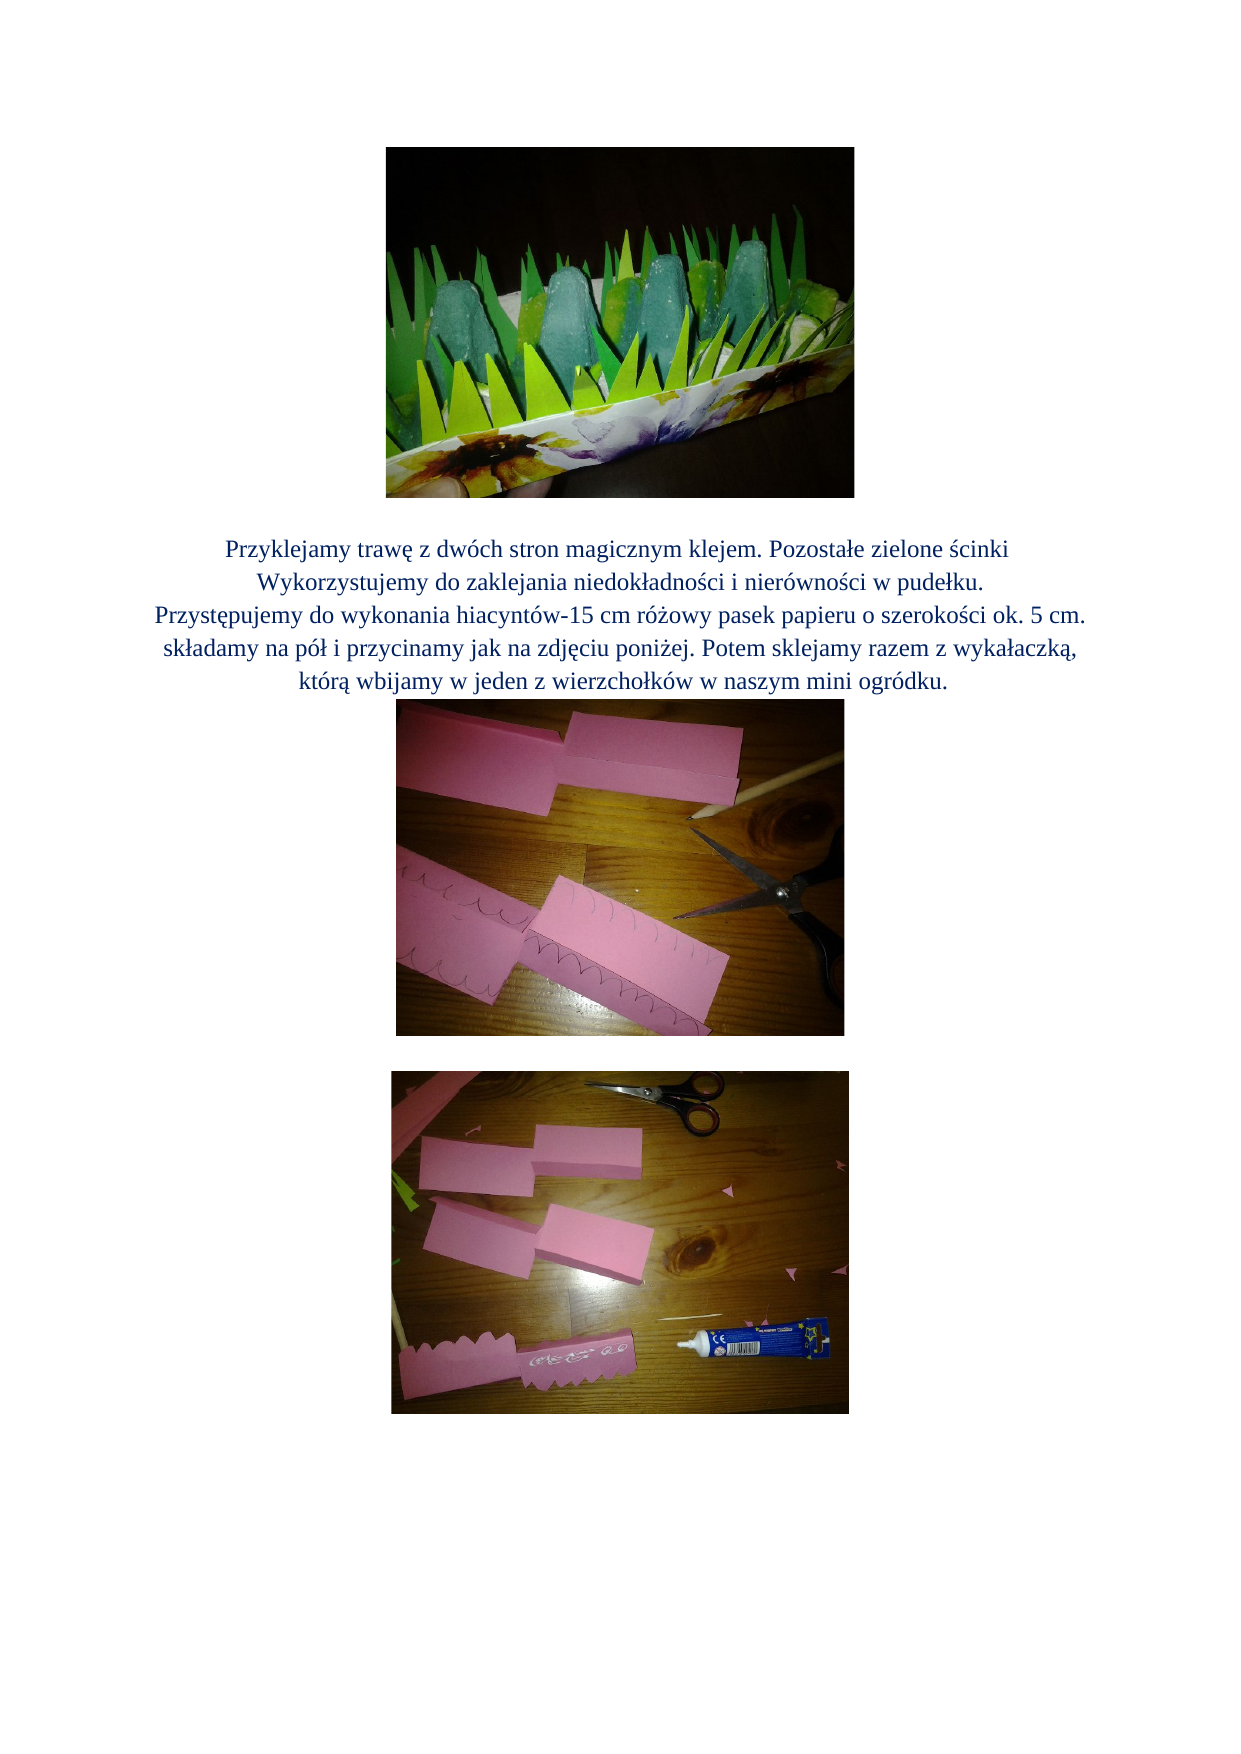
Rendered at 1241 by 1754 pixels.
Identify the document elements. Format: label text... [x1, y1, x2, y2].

text Przyklejamy trawę z dwóch stron magicznym klejem. Pozostałe zielone ścinki [148, 534, 1093, 563]
text Wykorzystujemy do zaklejania niedokładności i nierówności w pudełku. [148, 567, 1093, 596]
picture [385, 147, 855, 498]
text Przystępujemy do wykonania hiacyntów-15 cm różowy pasek papieru o szerokości ok. 5 cm. [148, 600, 1093, 629]
picture [391, 1071, 849, 1414]
text którą wbijamy w jeden z wierzchołków w naszym mini ogródku. [148, 666, 1093, 695]
picture [396, 699, 845, 1036]
text składamy na pół i przycinamy jak na zdjęciu poniżej. Potem sklejamy razem z wykałaczką, [148, 633, 1093, 662]
